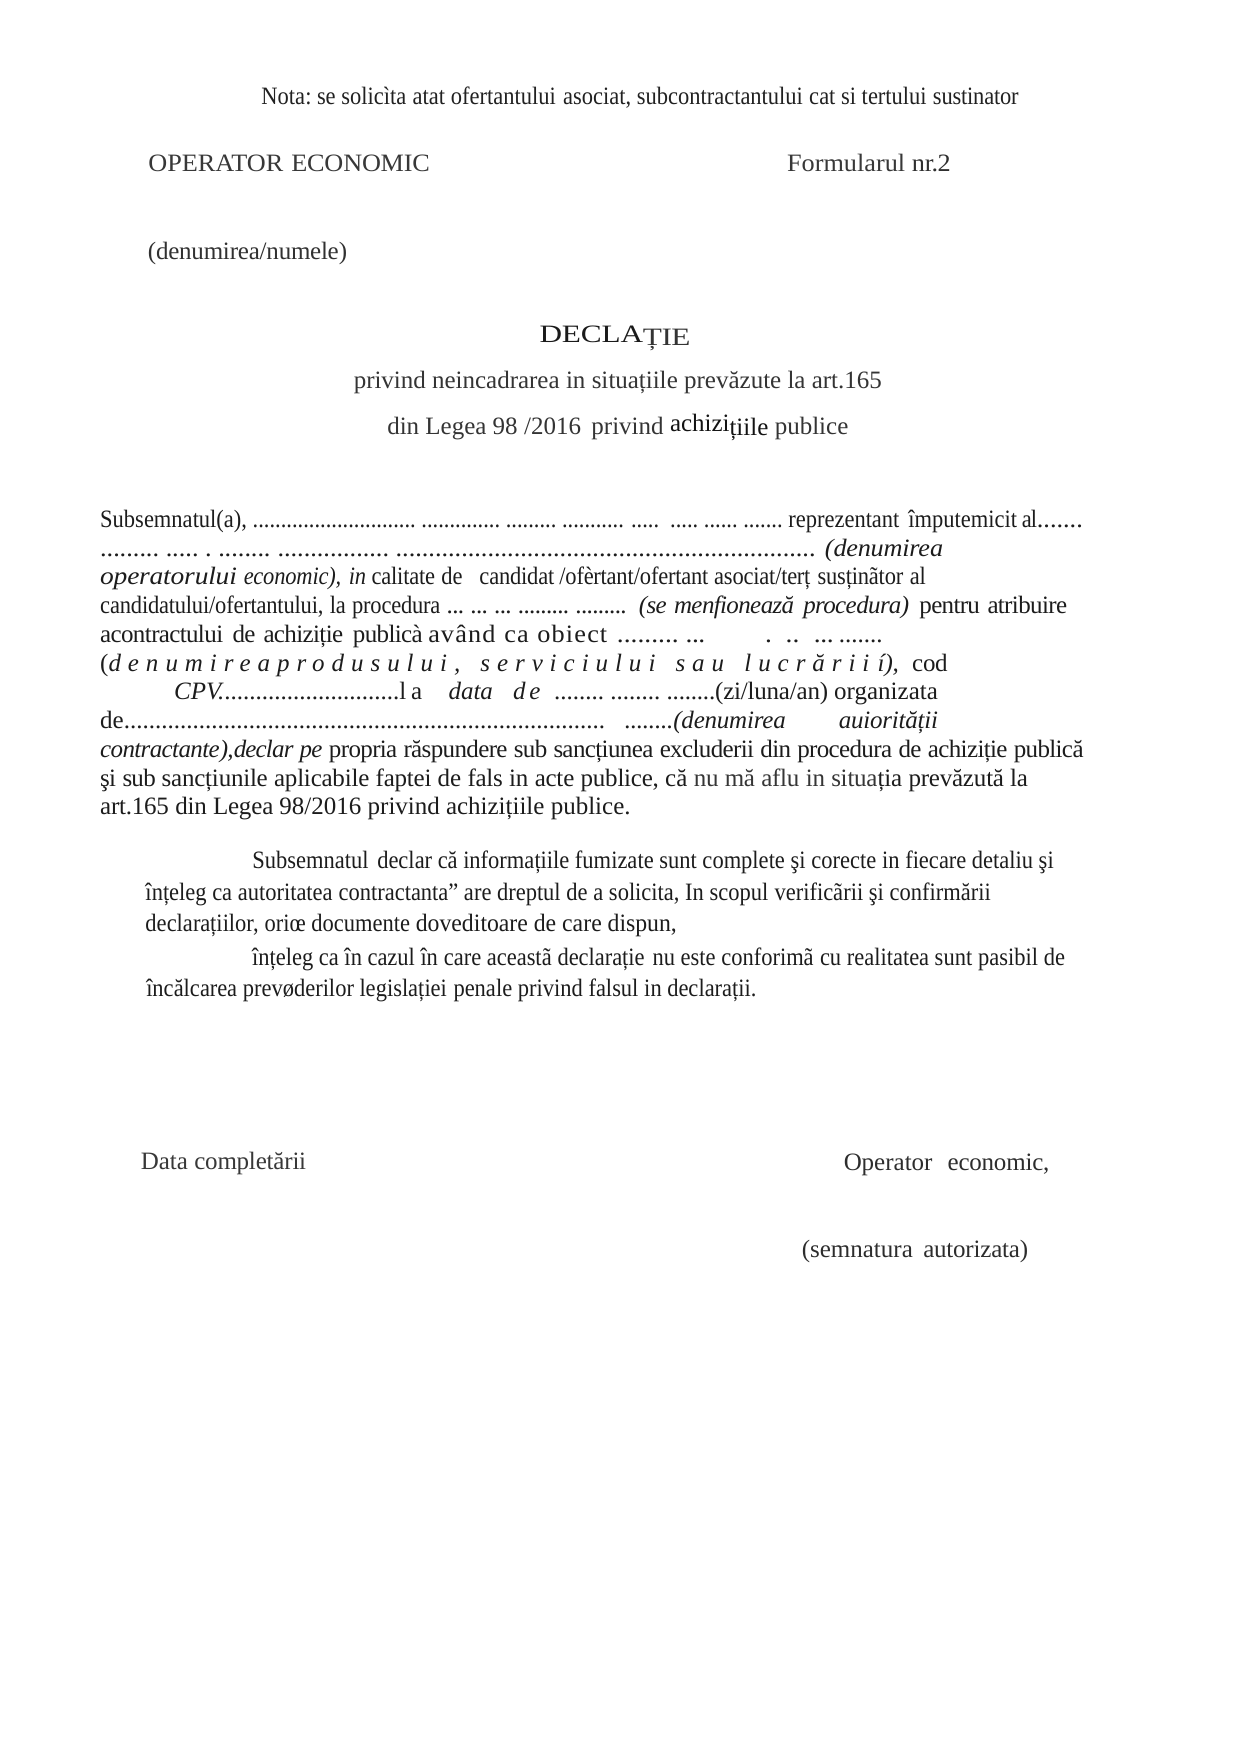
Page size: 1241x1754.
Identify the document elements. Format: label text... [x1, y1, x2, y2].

text OPERATOR ECONOMIC Formularul nr.2 [148, 148, 1215, 177]
text înțeleg ca în cazul în care aceastã declarație nu este conforimã cu realitatea sunt pasibil de încălcarea prevøderilor legislației penale privind falsul in declarații. [146, 942, 1082, 1002]
text Data completării Operator economic, [141, 1146, 1215, 1176]
text privind neincadrarea in situațiile prevăzute la art.165 [284, 365, 951, 394]
text DECLAȚIE [100, 319, 1130, 351]
text din Legea 98 /2016 privind achizițiile publice [284, 408, 951, 441]
text Subsemnatul(a), ............................. .............. ......... ........... ..... ..... ...... ....... reprezentant împutemicit al....... ......... ..... . ........ ................. ................................................................ (denumirea operatorului economic), in calitate de candidat /ofèrtant/ofertant asociat/terț susținãtor al candidatului/ofertantului, la procedura ... ... ... ......... ......... (se menfionează procedura) pentru atribuire acontractului de achiziție publicà având ca obiect ......... ... . .. ... .......(denumireaprodusului, serviciului sau lucrăriií), cod CPV.............................la data de ........ ........ ........(zi/luna/an) organizata de............................................................................. ........(denumirea auiorității contractante),declar pe propria răspundere sub sancțiunea excluderii din procedura de achiziție publică şi sub sancțiunile aplicabile faptei de fals in acte publice, că nu mă aflu in situația prevăzută la art.165 din Legea 98/2016 privind achizițiile publice. [100, 504, 1085, 820]
text (semnatura autorizata) [802, 1234, 1215, 1263]
text Subsemnatul declar că informațiile fumizate sunt complete şi corecte in fiecare detaliu şi înțeleg ca autoritatea contractanta” are dreptul de a solicita, In scopul verificãrii şi confirmării declarațiilor, oriœ documente doveditoare de care dispun, [145, 845, 1084, 937]
text Nota: se solicìta atat ofertantului asociat, subcontractantului cat si tertului sustinator [261, 81, 1215, 110]
text (denumirea/numele) [148, 236, 1215, 264]
